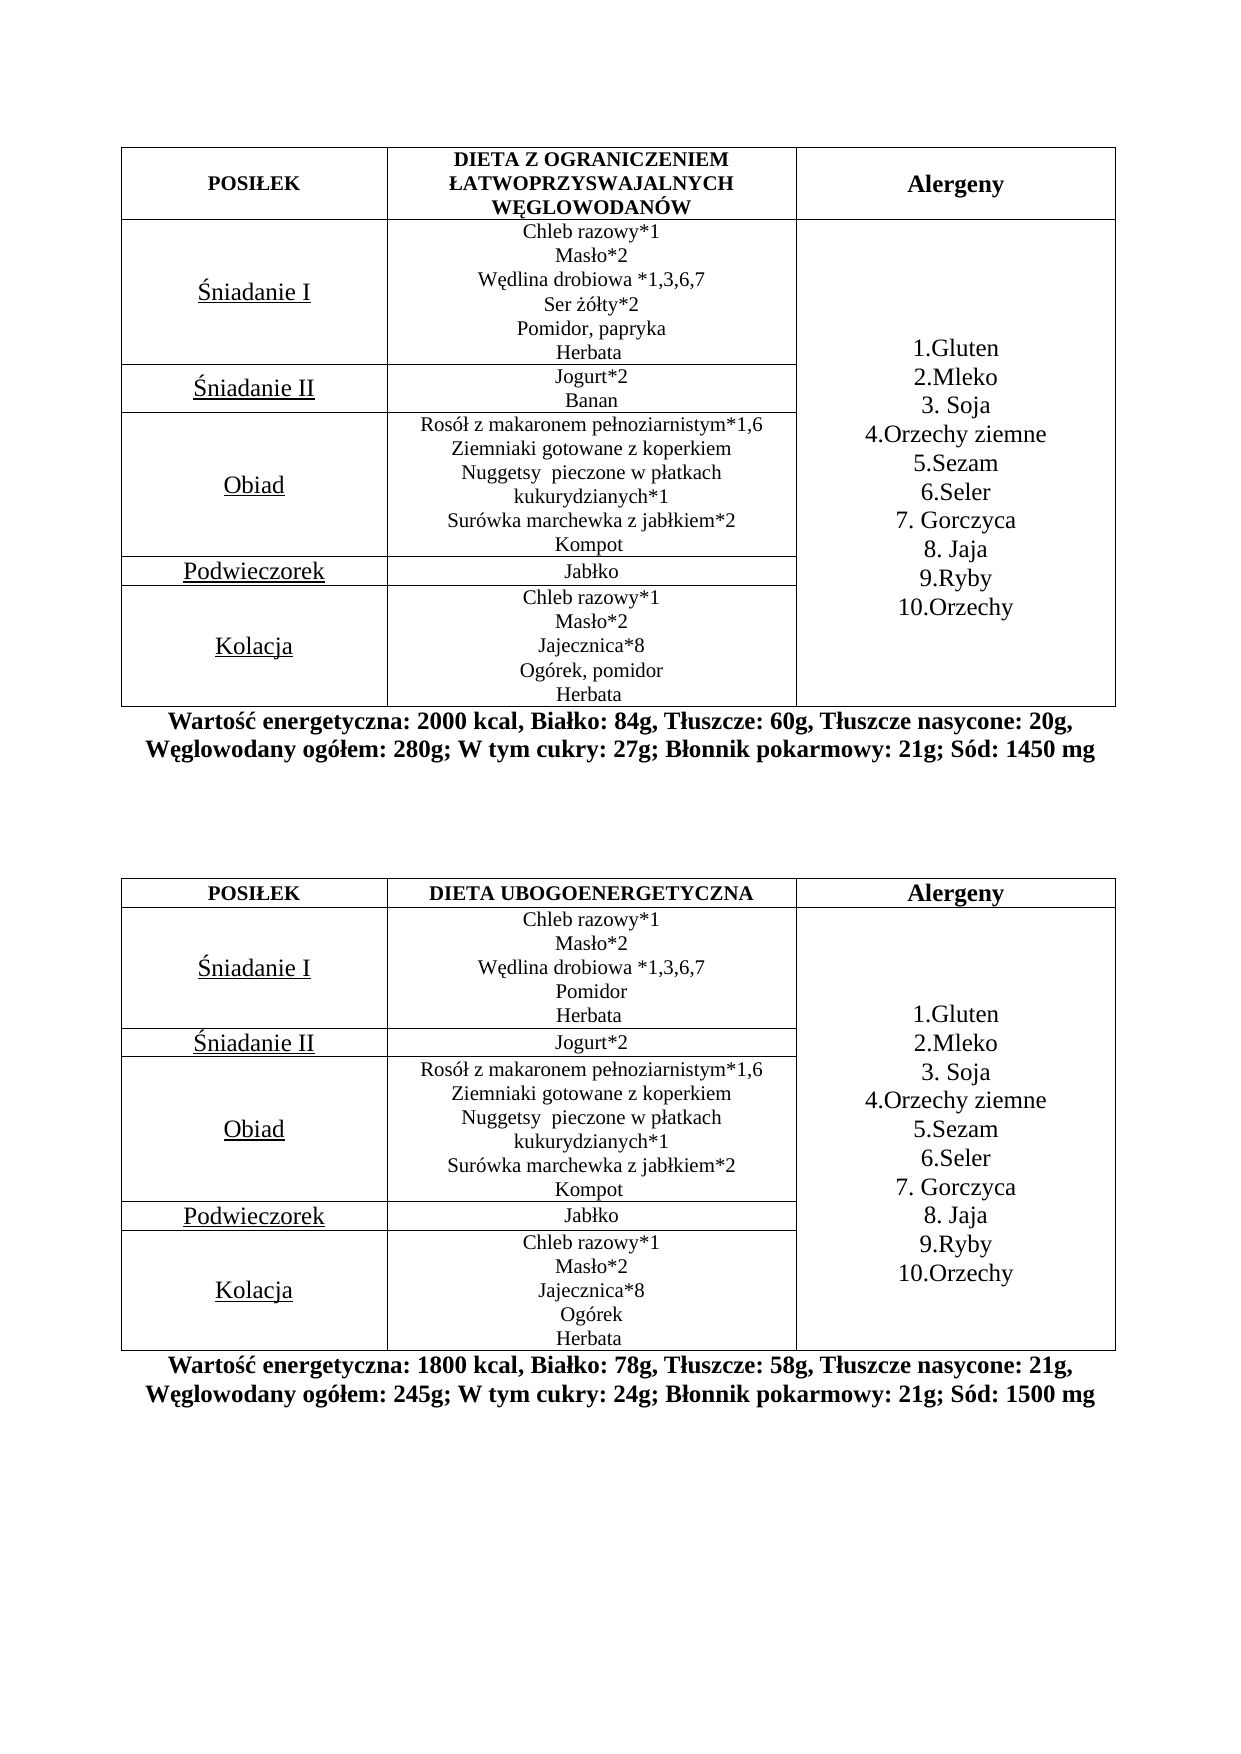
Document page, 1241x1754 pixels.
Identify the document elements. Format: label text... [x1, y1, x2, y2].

table_cell Chleb razowy*1 Masło*2 Jajecznica*8 Ogórek, pomidor Herbata [388, 586, 796, 706]
table_cell Śniadanie II [122, 365, 387, 412]
table_cell Śniadanie II [122, 1029, 387, 1056]
table_cell Chleb razowy*1 Masło*2 Wędlina drobiowa *1,3,6,7 Ser żółty*2 Pomidor, papryka Herbata [388, 220, 796, 364]
table_cell Jabłko [388, 1202, 796, 1230]
table_cell Rosół z makaronem pełnoziarnistym*1,6 Ziemniaki gotowane z koperkiem Nuggetsy pieczone w płatkach kukurydzianych*1 Surówka marchewka z jabłkiem*2 Kompot [388, 413, 796, 556]
table_header POSIŁEK [122, 148, 387, 219]
table_header Alergeny [797, 148, 1115, 219]
table_cell Jogurt*2 [388, 1029, 796, 1056]
table_cell Obiad [122, 413, 387, 556]
table_header DIETA UBOGOENERGETYCZNA [388, 879, 796, 907]
table_cell Podwieczorek [122, 557, 387, 585]
table_header DIETA Z OGRANICZENIEM ŁATWOPRZYSWAJALNYCH WĘGLOWODANÓW [388, 148, 796, 219]
table_cell Jogurt*2 Banan [388, 365, 796, 412]
table_cell Kolacja [122, 586, 387, 706]
table_header POSIŁEK [122, 879, 387, 907]
table_cell Śniadanie I [122, 220, 387, 364]
table_cell 1.Gluten 2.Mleko 3. Soja 4.Orzechy ziemne 5.Sezam 6.Seler 7. Gorczyca 8. Jaja 9.Ryby 10.Orzechy [797, 908, 1115, 1350]
table_cell Rosół z makaronem pełnoziarnistym*1,6 Ziemniaki gotowane z koperkiem Nuggetsy pieczone w płatkach kukurydzianych*1 Surówka marchewka z jabłkiem*2 Kompot [388, 1057, 796, 1201]
table_cell Chleb razowy*1 Masło*2 Wędlina drobiowa *1,3,6,7 Pomidor Herbata [388, 908, 796, 1027]
text Wartość energetyczna: 1800 kcal, Białko: 78g, Tłuszcze: 58g, Tłuszcze nasycone: 21g, Węglowodany ogółem: 245g; W tym cukry: 24g; Błonnik pokarmowy: 21g; Sód: 1500 mg [118, 1350, 1122, 1408]
table_cell Kolacja [122, 1231, 387, 1350]
text Wartość energetyczna: 2000 kcal, Białko: 84g, Tłuszcze: 60g, Tłuszcze nasycone: 20g, Węglowodany ogółem: 280g; W tym cukry: 27g; Błonnik pokarmowy: 21g; Sód: 1450 mg [118, 706, 1122, 763]
table_cell Podwieczorek [122, 1202, 387, 1230]
table_cell Jabłko [388, 557, 796, 585]
table_header Alergeny [797, 879, 1115, 907]
table_cell 1.Gluten 2.Mleko 3. Soja 4.Orzechy ziemne 5.Sezam 6.Seler 7. Gorczyca 8. Jaja 9.Ryby 10.Orzechy [797, 220, 1115, 706]
table_cell Śniadanie I [122, 908, 387, 1027]
table_cell Obiad [122, 1057, 387, 1201]
table_cell Chleb razowy*1 Masło*2 Jajecznica*8 Ogórek Herbata [388, 1231, 796, 1350]
